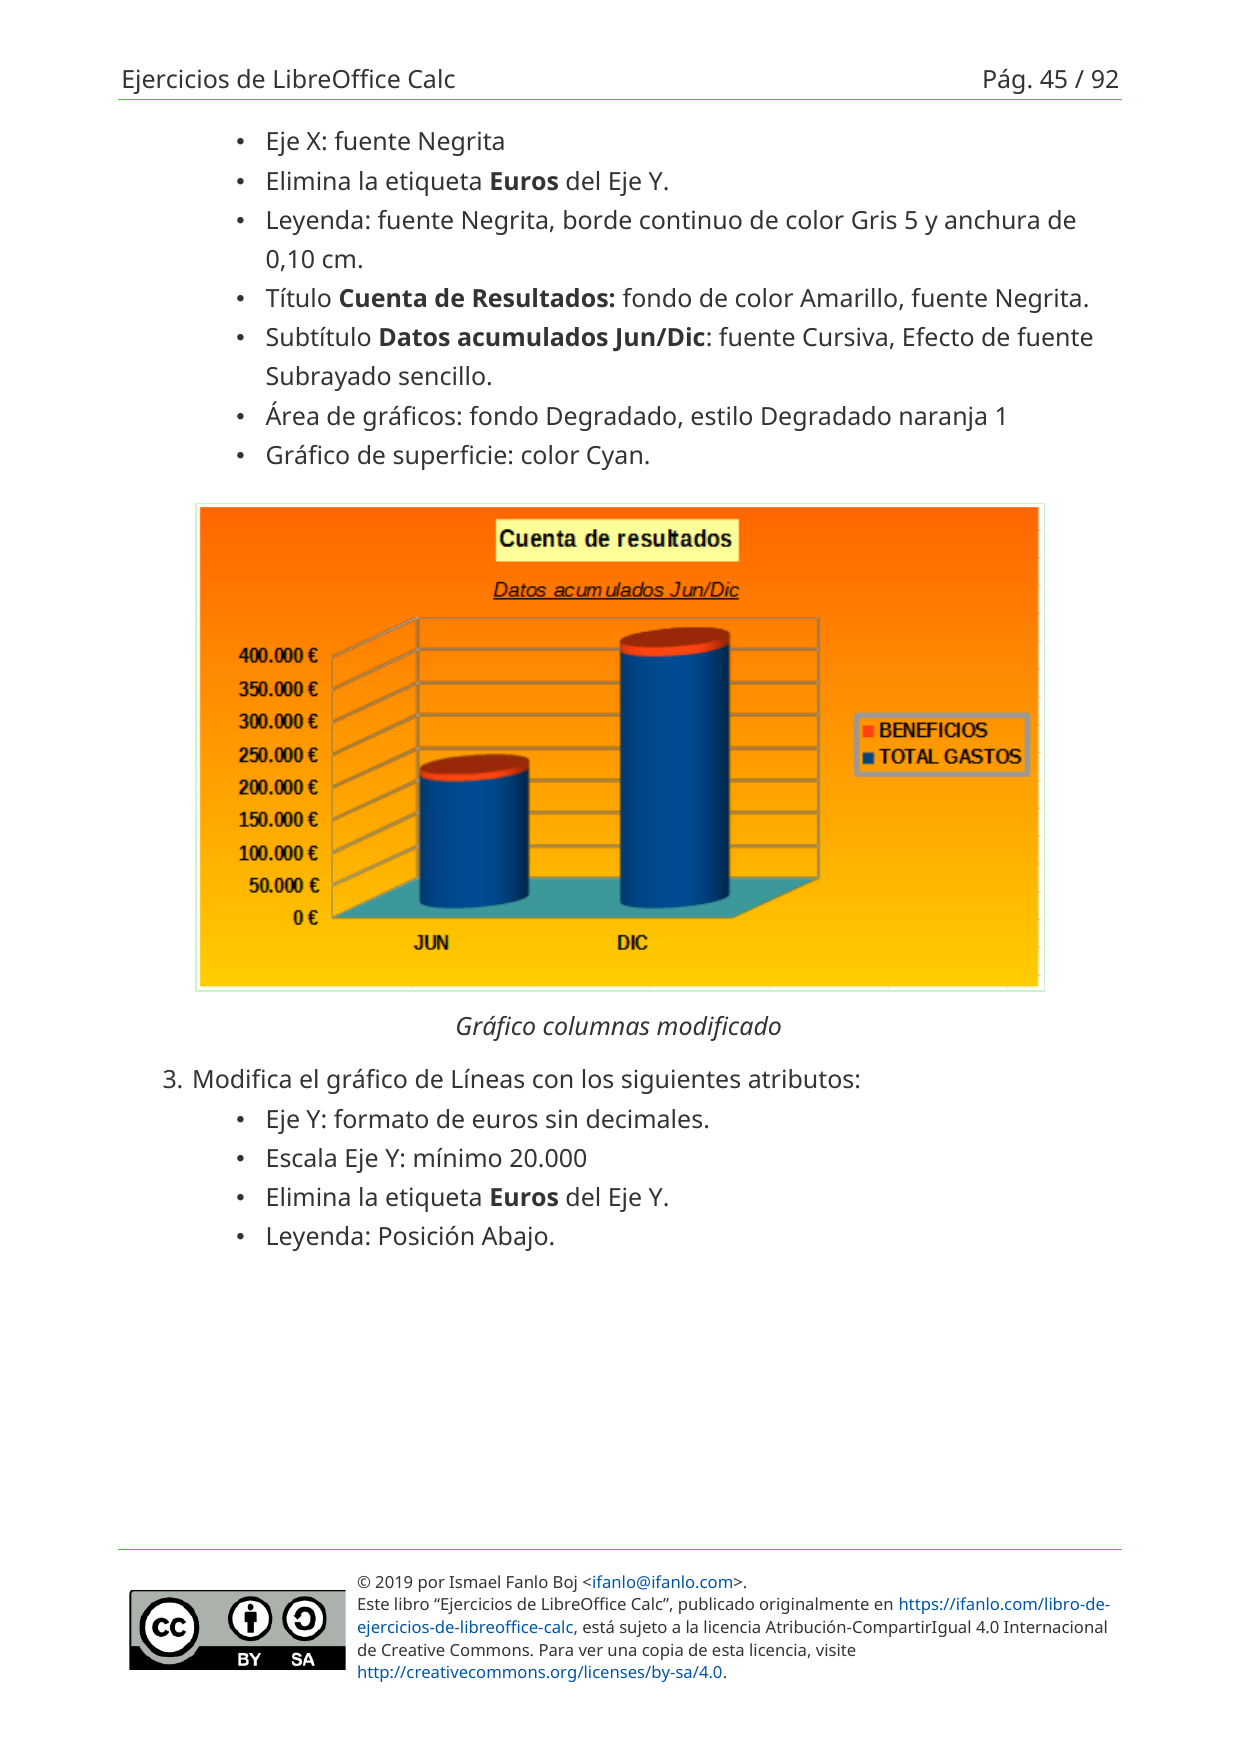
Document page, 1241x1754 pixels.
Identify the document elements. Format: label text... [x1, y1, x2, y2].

list Modifica el gráfico de Líneas con los siguientes atributos: [162, 1062, 1122, 1096]
list Elimina la etiqueta Euros del Eje Y. [236, 1180, 1122, 1214]
list Eje X: fuente Negrita [236, 124, 1122, 158]
list Gráfico de superficie: color Cyan. [236, 437, 1122, 471]
text Gráfico columnas modificado [118, 491, 1122, 1042]
list Eje Y: formato de euros sin decimales. [236, 1101, 1122, 1135]
list Título Cuenta de Resultados: fondo de color Amarillo, fuente Negrita. [236, 281, 1122, 315]
list Escala Eje Y: mínimo 20.000 [236, 1141, 1122, 1174]
list Elimina la etiqueta Euros del Eje Y. [236, 163, 1122, 197]
list Área de gráficos: fondo Degradado, estilo Degradado naranja 1 [236, 398, 1122, 432]
picture [199, 507, 1041, 988]
picture [129, 1590, 346, 1670]
list Leyenda: fuente Negrita, borde continuo de color Gris 5 y anchura de 0,10 cm. [236, 202, 1122, 276]
list Leyenda: Posición Abajo. [236, 1219, 1122, 1253]
list Subtítulo Datos acumulados Jun/Dic: fuente Cursiva, Efecto de fuente Subrayado sencillo. [236, 320, 1122, 393]
